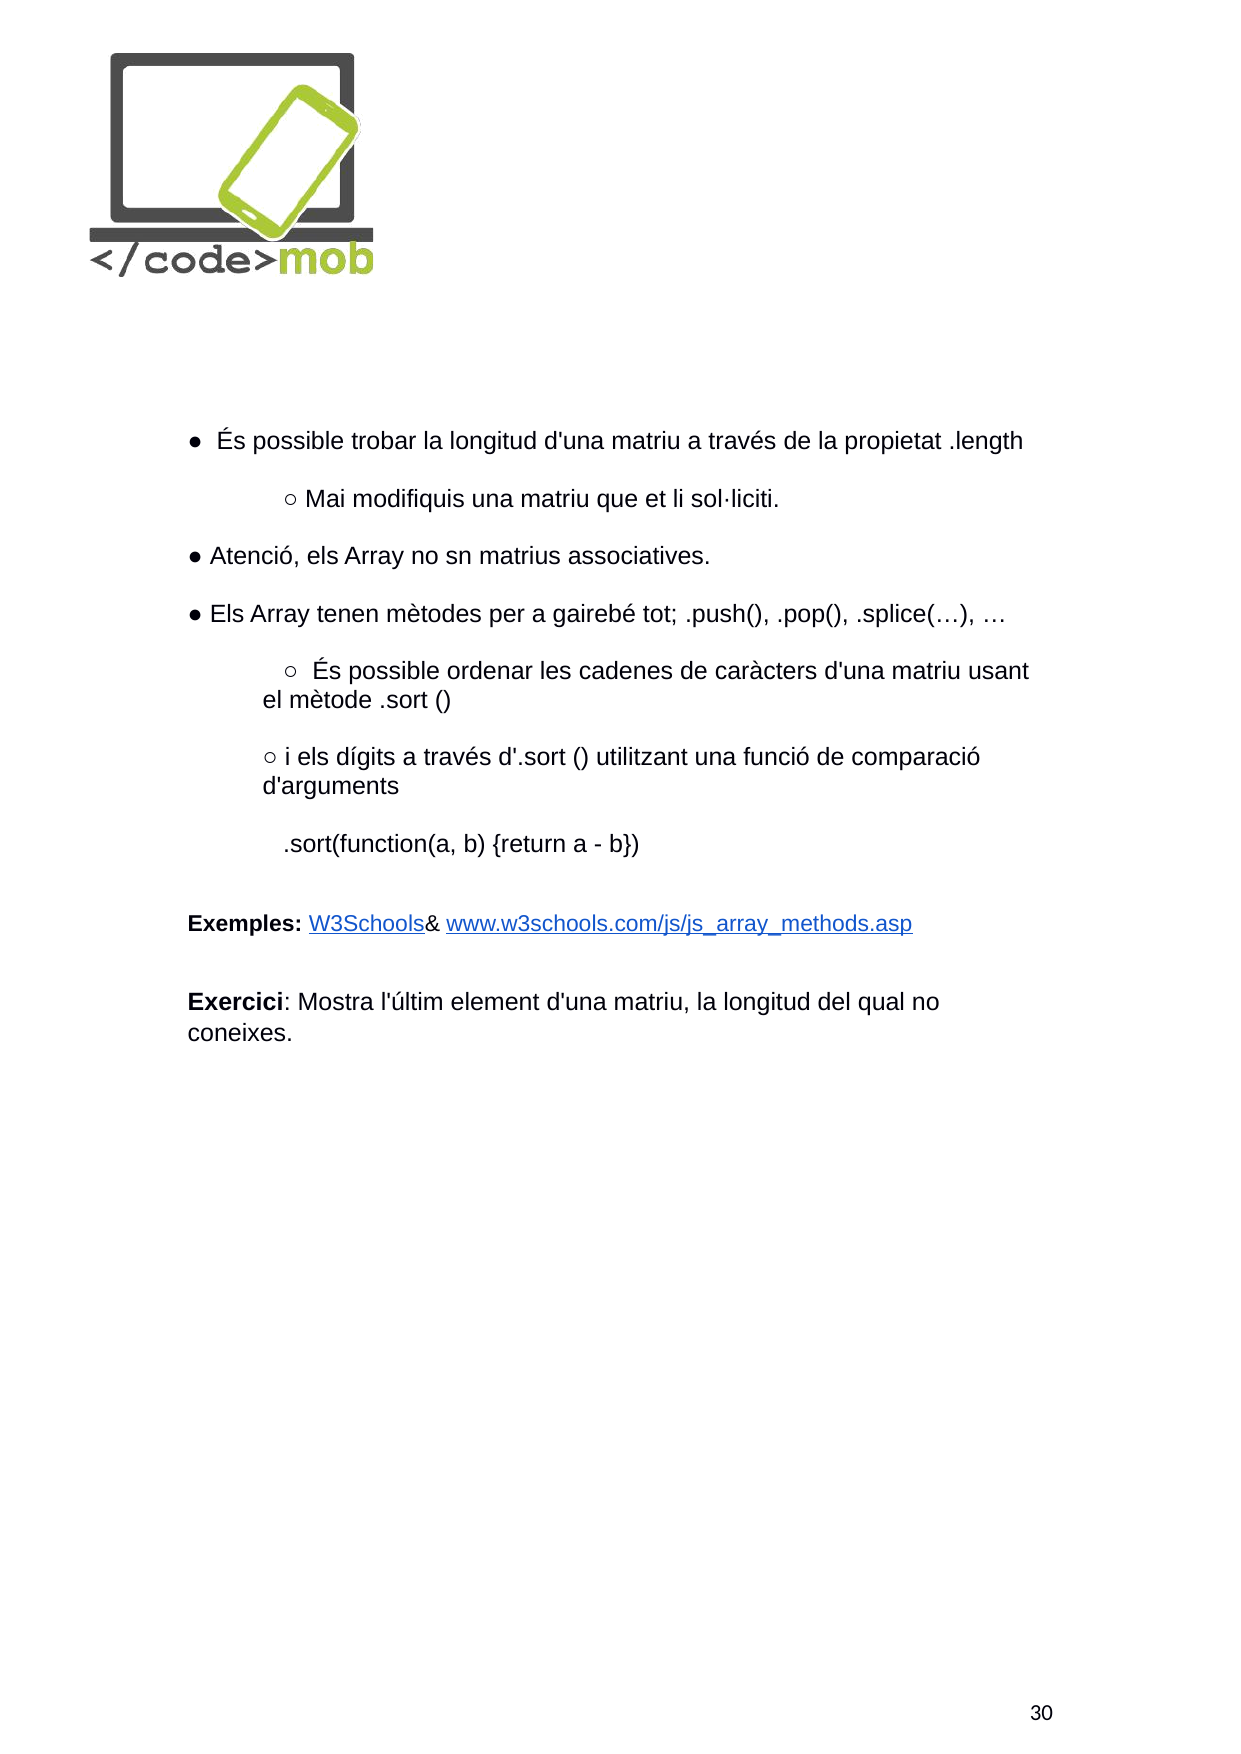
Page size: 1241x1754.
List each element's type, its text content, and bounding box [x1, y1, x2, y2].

text ● Atenció, els Array no sn matrius associatives. [187, 541, 1053, 570]
picture [89, 53, 374, 277]
text Exercici: Mostra l'últim element d'una matriu, la longitud del qual no coneixes. [187, 987, 1053, 1047]
text Exemples: ​­​W3Schools​& ​www.w3schools.com/js/js_array_methods.asp [187, 910, 1053, 936]
text ○ És possible ordenar les cadenes de caràcters d'una matriu usant el mètode .sort () ○ i els dígits a través d'.sort () utilitzant una funció de comparació d'arguments [262, 656, 1053, 800]
text .sort(function(a, b) {return a - b}) [187, 829, 1053, 857]
text ○ Mai modifiquis una matriu que et li sol·liciti. [187, 484, 1053, 512]
text ● Els Array tenen mètodes per a gairebé tot; .push(), .pop(), .splice(…), … [187, 599, 1053, 627]
text ● És possible trobar la longitud d'una matriu a través de la propietat .length [187, 426, 1053, 455]
